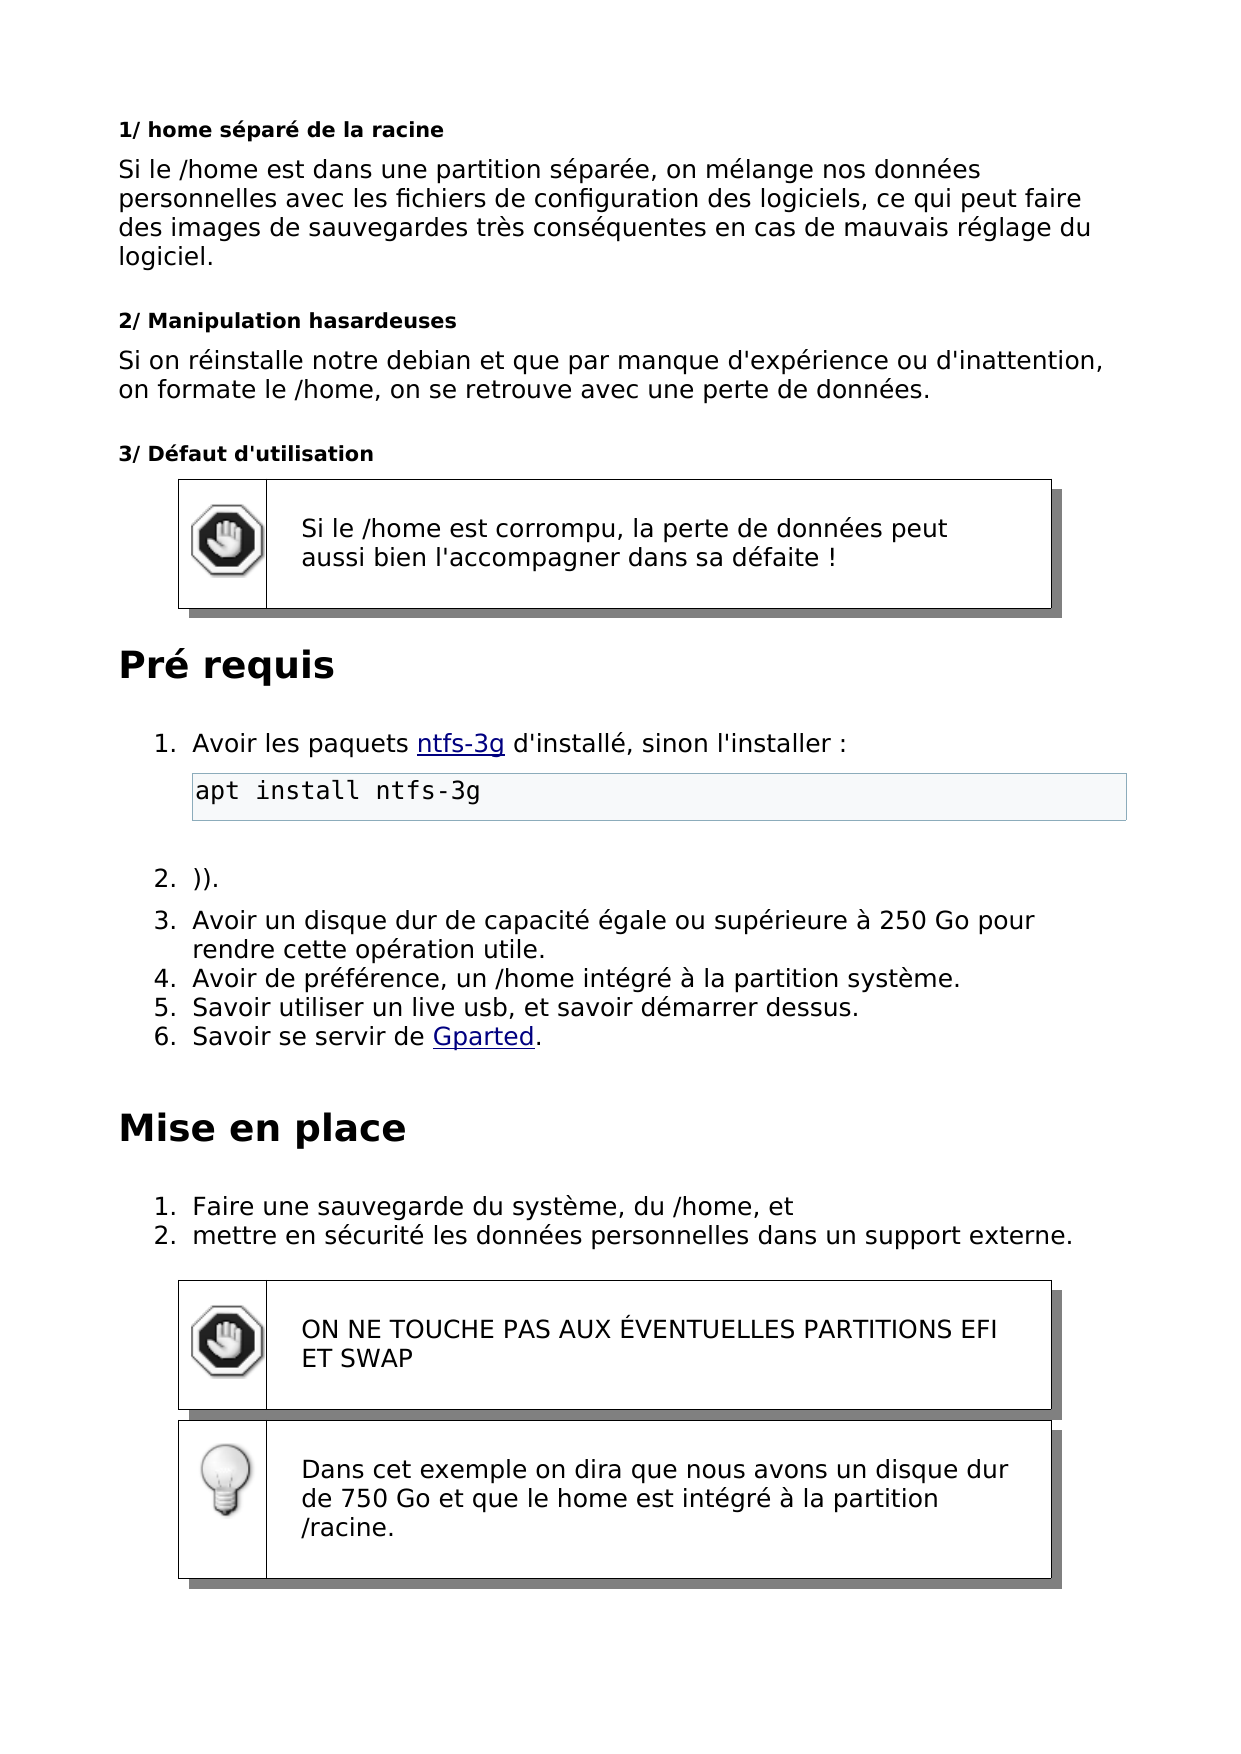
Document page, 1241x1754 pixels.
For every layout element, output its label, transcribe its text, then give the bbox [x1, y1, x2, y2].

list Savoir utiliser un live usb, et savoir démarrer dessus. [177, 993, 1122, 1023]
subtitle 1/ home séparé de la racine [118, 118, 1122, 142]
table_header [179, 480, 266, 608]
table_header Si le /home est corrompu, la perte de données peut aussi bien l'accompagner dans sa défaite ! [267, 480, 1051, 608]
table_header Dans cet exemple on dira que nous avons un disque dur de 750 Go et que le home est intégré à la partition /racine. [267, 1421, 1051, 1578]
table_header [179, 1421, 266, 1578]
list Avoir les paquets ntfs-3g d'installé, sinon l'installer : [177, 729, 1122, 758]
subtitle 2/ Manipulation hasardeuses [118, 309, 1122, 333]
list Avoir un disque dur de capacité égale ou supérieure à 250 Go pour rendre cette opération utile. [177, 906, 1122, 964]
subtitle Pré requis [118, 643, 1122, 687]
picture [190, 1303, 266, 1379]
subtitle 3/ Défaut d'utilisation [118, 442, 1122, 466]
subtitle Mise en place [118, 1106, 1122, 1150]
list Savoir se servir de Gparted. [177, 1023, 1122, 1052]
table_header apt install ntfs-3g [193, 774, 1126, 820]
table_header ON NE TOUCHE PAS AUX ÉVENTUELLES PARTITIONS EFI ET SWAP [267, 1281, 1051, 1409]
text Si le /home est dans une partition séparée, on mélange nos données personnelles avec les fichiers de configuration des logiciels, ce qui peut faire des images de sauvegardes très conséquentes en cas de mauvais réglage du logiciel. [118, 155, 1122, 272]
picture [190, 502, 266, 578]
picture [190, 1443, 266, 1519]
text Si on réinstalle notre debian et que par manque d'expérience ou d'inattention, on formate le /home, on se retrouve avec une perte de données. [118, 346, 1122, 404]
list Avoir de préférence, un /home intégré à la partition système. [177, 964, 1122, 993]
list mettre en sécurité les données personnelles dans un support externe. [177, 1221, 1122, 1250]
list Faire une sauvegarde du système, du /home, et [177, 1192, 1122, 1221]
table_header [179, 1281, 266, 1409]
list )). [177, 864, 1122, 893]
